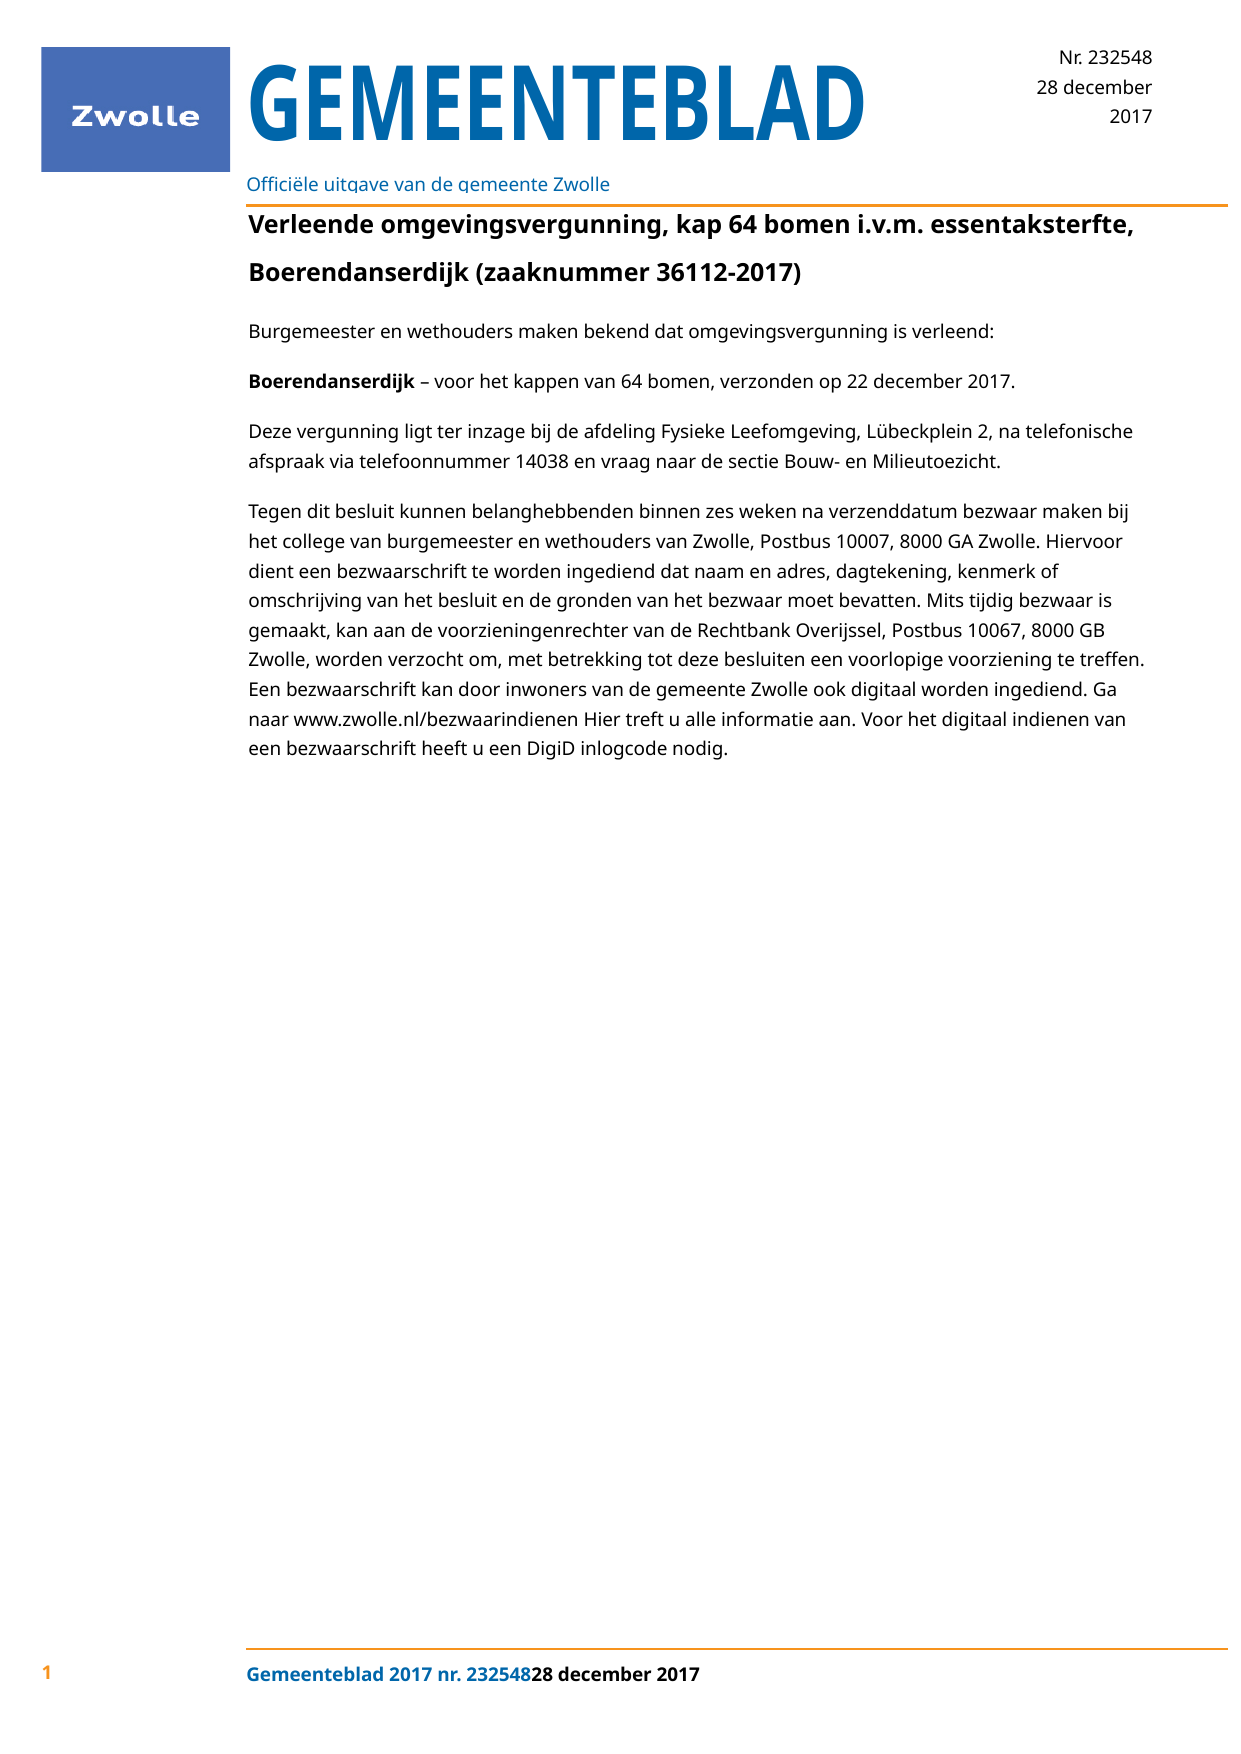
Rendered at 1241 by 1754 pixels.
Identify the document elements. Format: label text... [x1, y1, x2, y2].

text Burgemeester en wethouders maken bekend dat omgevingsvergunning is verleend: [248, 318, 1152, 344]
text Deze vergunning ligt ter inzage bij de afdeling Fysieke Leefomgeving, Lübeckplein 2, na telefonische afspraak via telefoonnummer 14038 en vraag naar de sectie Bouw- en Milieutoezicht. [248, 419, 1152, 474]
text Tegen dit besluit kunnen belanghebbenden binnen zes weken na verzenddatum bezwaar maken bij het college van burgemeester en wethouders van Zwolle, Postbus 10007, 8000 GA Zwolle. Hiervoor dient een bezwaarschrift te worden ingediend dat naam en adres, dagtekening, kenmerk of omschrijving van het besluit en de gronden van het bezwaar moet bevatten. Mits tijdig bezwaar is gemaakt, kan aan de voorzieningenrechter van de Rechtbank Overijssel, Postbus 10067, 8000 GB Zwolle, worden verzocht om, met betrekking tot deze besluiten een voorlopige voorziening te treffen. Een bezwaarschrift kan door inwoners van de gemeente Zwolle ook digitaal worden ingediend. Ga naar www.zwolle.nl/bezwaarindienen Hier treft u alle informatie aan. Voor het digitaal indienen van een bezwaarschrift heeft u een DigiD inlogcode nodig. [248, 499, 1152, 761]
text Boerendanserdijk – voor het kappen van 64 bomen, verzonden op 22 december 2017. [248, 368, 1152, 394]
text Verleende omgevingsvergunning, kap 64 bomen i.v.m. essentaksterfte, Boerendanserdijk (zaaknummer 36112-2017) [248, 207, 1152, 288]
picture [41, 47, 231, 172]
